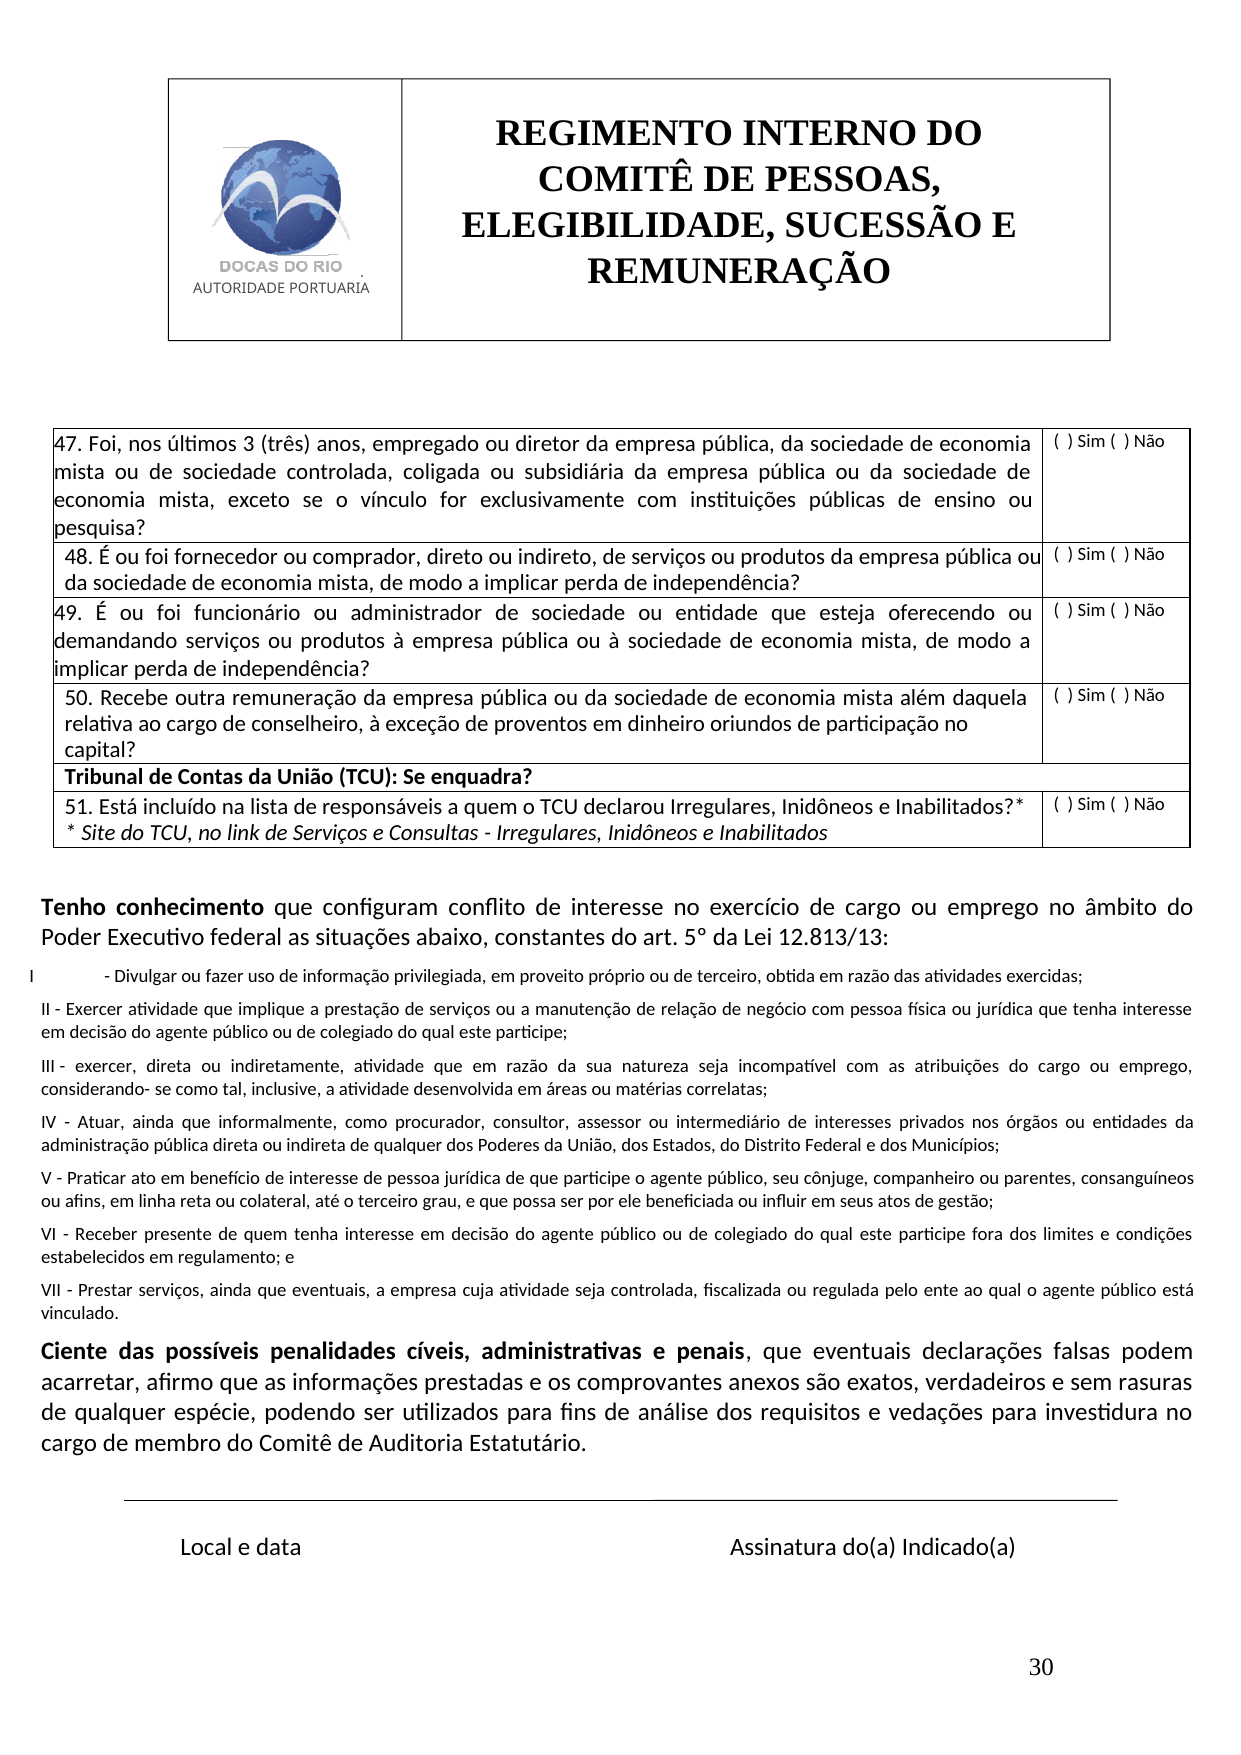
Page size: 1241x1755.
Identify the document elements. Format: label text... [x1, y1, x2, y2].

list - Receber presente de quem tenha interesse em decisão do agente público ou de colegiado do qual este participe fora dos limites e condições estabelecidos em regulamento; e [41, 1222, 1194, 1268]
table_cell 48. É ou foi fornecedor ou comprador, direto ou indireto, de serviços ou produtos da empresa pública ou da sociedade de economia mista, de modo a implicar perda de independência? [54, 543, 1042, 597]
table_cell ( ) Sim ( ) Não [1043, 598, 1189, 682]
table_cell Tribunal de Contas da União (TCU): Se enquadra? [54, 764, 1189, 791]
list - Divulgar ou fazer uso de informação privilegiada, em proveito próprio ou de terceiro, obtida em razão das atividades exercidas; [29, 964, 1211, 987]
table_cell ( ) Sim ( ) Não [1043, 684, 1189, 763]
text Tenho conhecimento que configuram conflito de interesse no exercício de cargo ou emprego no âmbito do Poder Executivo federal as situações abaixo, constantes do art. 5º da Lei 12.813/13: [41, 891, 1194, 952]
table_header 47. Foi, nos últimos 3 (três) anos, empregado ou diretor da empresa pública, da sociedade de economia mista ou de sociedade controlada, coligada ou subsidiária da empresa pública ou da sociedade de economia mista, exceto se o vínculo for exclusivamente com instituições públicas de ensino ou pesquisa? [54, 429, 1042, 542]
table_cell 49. É ou foi funcionário ou administrador de sociedade ou entidade que esteja oferecendo ou demandando serviços ou produtos à empresa pública ou à sociedade de economia mista, de modo a implicar perda de independência? [54, 598, 1042, 682]
list - Exercer atividade que implique a prestação de serviços ou a manutenção de relação de negócio com pessoa física ou jurídica que tenha interesse em decisão do agente público ou de colegiado do qual este participe; [41, 997, 1194, 1043]
list - Atuar, ainda que informalmente, como procurador, consultor, assessor ou intermediário de interesses privados nos órgãos ou entidades da administração pública direta ou indireta de qualquer dos Poderes da União, dos Estados, do Distrito Federal e dos Municípios; [41, 1110, 1194, 1156]
list - Praticar ato em benefício de interesse de pessoa jurídica de que participe o agente público, seu cônjuge, companheiro ou parentes, consanguíneos ou afins, em linha reta ou colateral, até o terceiro grau, e que possa ser por ele beneficiada ou influir em seus atos de gestão; [41, 1166, 1194, 1212]
list - Prestar serviços, ainda que eventuais, a empresa cuja atividade seja controlada, fiscalizada ou regulada pelo ente ao qual o agente público está vinculado. [41, 1278, 1194, 1324]
list - exercer, direta ou indiretamente, atividade que em razão da sua natureza seja incompatível com as atribuições do cargo ou emprego, considerando- se como tal, inclusive, a atividade desenvolvida em áreas ou matérias correlatas; [41, 1054, 1194, 1099]
table_header ( ) Sim ( ) Não [1043, 429, 1189, 542]
table_cell ( ) Sim ( ) Não [1043, 792, 1189, 847]
table_cell ( ) Sim ( ) Não [1043, 543, 1189, 597]
text Ciente das possíveis penalidades cíveis, administrativas e penais, que eventuais declarações falsas podem acarretar, afirmo que as informações prestadas e os comprovantes anexos são exatos, verdadeiros e sem rasuras de qualquer espécie, podendo ser utilizados para fins de análise dos requisitos e vedações para investidura no cargo de membro do Comitê de Auditoria Estatutário. [41, 1335, 1194, 1457]
table_cell 50. Recebe outra remuneração da empresa pública ou da sociedade de economia mista além daquela relativa ao cargo de conselheiro, à exceção de proventos em dinheiro oriundos de participação no capital? [54, 684, 1042, 763]
text Local e data Assinatura do(a) Indicado(a) [29, 1532, 1167, 1562]
table_cell 51. Está incluído na lista de responsáveis a quem o TCU declarou Irregulares, Inidôneos e Inabilitados?* * Site do TCU, no link de Serviços e Consultas - Irregulares, Inidôneos e Inabilitados [54, 792, 1042, 847]
